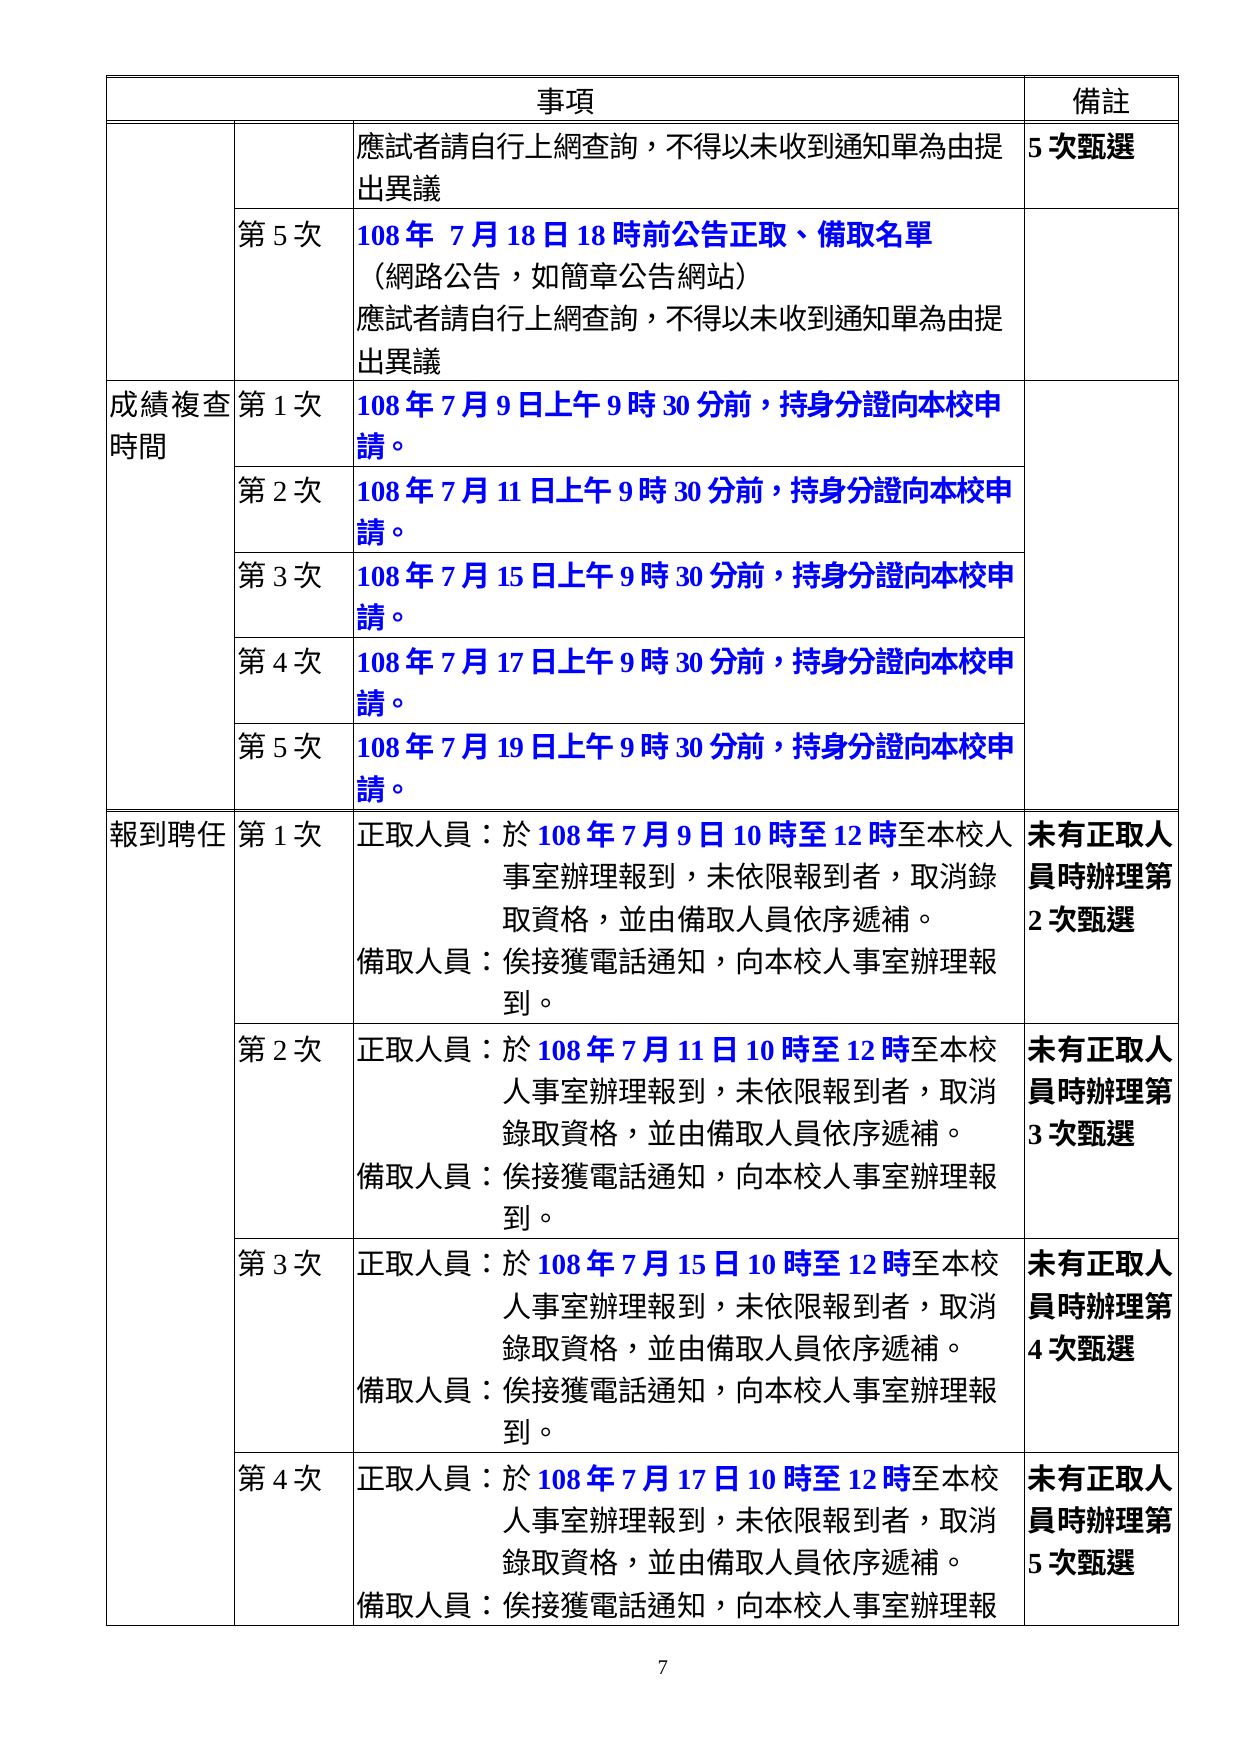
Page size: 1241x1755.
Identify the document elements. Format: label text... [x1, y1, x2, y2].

table_cell 未有正取人員時辦理第4次甄選 [1025, 1239, 1178, 1452]
table_cell 正取人員：於108年7月15日10 時至12時至本校人事室辦理報到，未依限報到者，取消錄取資格，並由備取人員依序遞補。 備取人員：俟接獲電話通知，向本校人事室辦理報到。 [354, 1239, 1024, 1452]
table_cell 108年 7 月18日18 時前公告正取、備取名單 （網路公告，如簡章公告網站） 應試者請自行上網查詢，不得以未收到通知單為由提出異議 [354, 209, 1024, 380]
table_cell 108年7月15日上午9 時30分前，持身分證向本校申請。 [354, 553, 1024, 637]
table_header 事項 [107, 78, 1024, 120]
table_cell 108年7月11日上午9 時30分前，持身分證向本校申請。 [354, 467, 1024, 552]
table_cell 成績複查時間 [107, 381, 234, 808]
table_cell 第5次 [235, 724, 353, 808]
table_cell 未有正取人員時辦理第2次甄選 [1025, 812, 1178, 1023]
table_cell 第4次 [235, 638, 353, 723]
table_header 備註 [1025, 78, 1178, 120]
table_cell 第3次 [235, 553, 353, 637]
table_cell 第2次 [235, 467, 353, 552]
table_cell 第1次 [235, 381, 353, 466]
table_cell 正取人員：於108年7月9日10 時至12時至本校人事室辦理報到，未依限報到者，取消錄取資格，並由備取人員依序遞補。 備取人員：俟接獲電話通知，向本校人事室辦理報到。 [354, 812, 1024, 1023]
table_cell 108年7月9日上午9 時30分前，持身分證向本校申請。 [354, 381, 1024, 466]
table_cell [235, 124, 353, 208]
table_cell [107, 124, 234, 380]
table_cell 108年7月17日上午9 時30分前，持身分證向本校申請。 [354, 638, 1024, 723]
table_cell 第1次 [235, 812, 353, 1023]
table_cell 正取人員：於108年7月11日10 時至12時至本校人事室辦理報到，未依限報到者，取消錄取資格，並由備取人員依序遞補。 備取人員：俟接獲電話通知，向本校人事室辦理報到。 [354, 1024, 1024, 1238]
table_cell 第3次 [235, 1239, 353, 1452]
table_cell 應試者請自行上網查詢，不得以未收到通知單為由提出異議 [354, 124, 1024, 208]
table_cell 未有正取人員時辦理第5次甄選 [1025, 1453, 1178, 1624]
table_cell 第2次 [235, 1024, 353, 1238]
table_cell [1025, 381, 1178, 808]
table_cell 未有正取人員時辦理第3次甄選 [1025, 1024, 1178, 1238]
table_cell 108年7月19日上午9 時30分前，持身分證向本校申請。 [354, 724, 1024, 808]
table_cell 第5次 [235, 209, 353, 380]
table_cell 正取人員：於108年7月17日10 時至12時至本校人事室辦理報到，未依限報到者，取消錄取資格，並由備取人員依序遞補。 備取人員：俟接獲電話通知，向本校人事室辦理報 [354, 1453, 1024, 1624]
table_cell 第4次 [235, 1453, 353, 1624]
table_cell 報到聘任 [107, 812, 234, 1624]
table_cell 5次甄選 [1025, 124, 1178, 208]
table_cell [1025, 209, 1178, 380]
